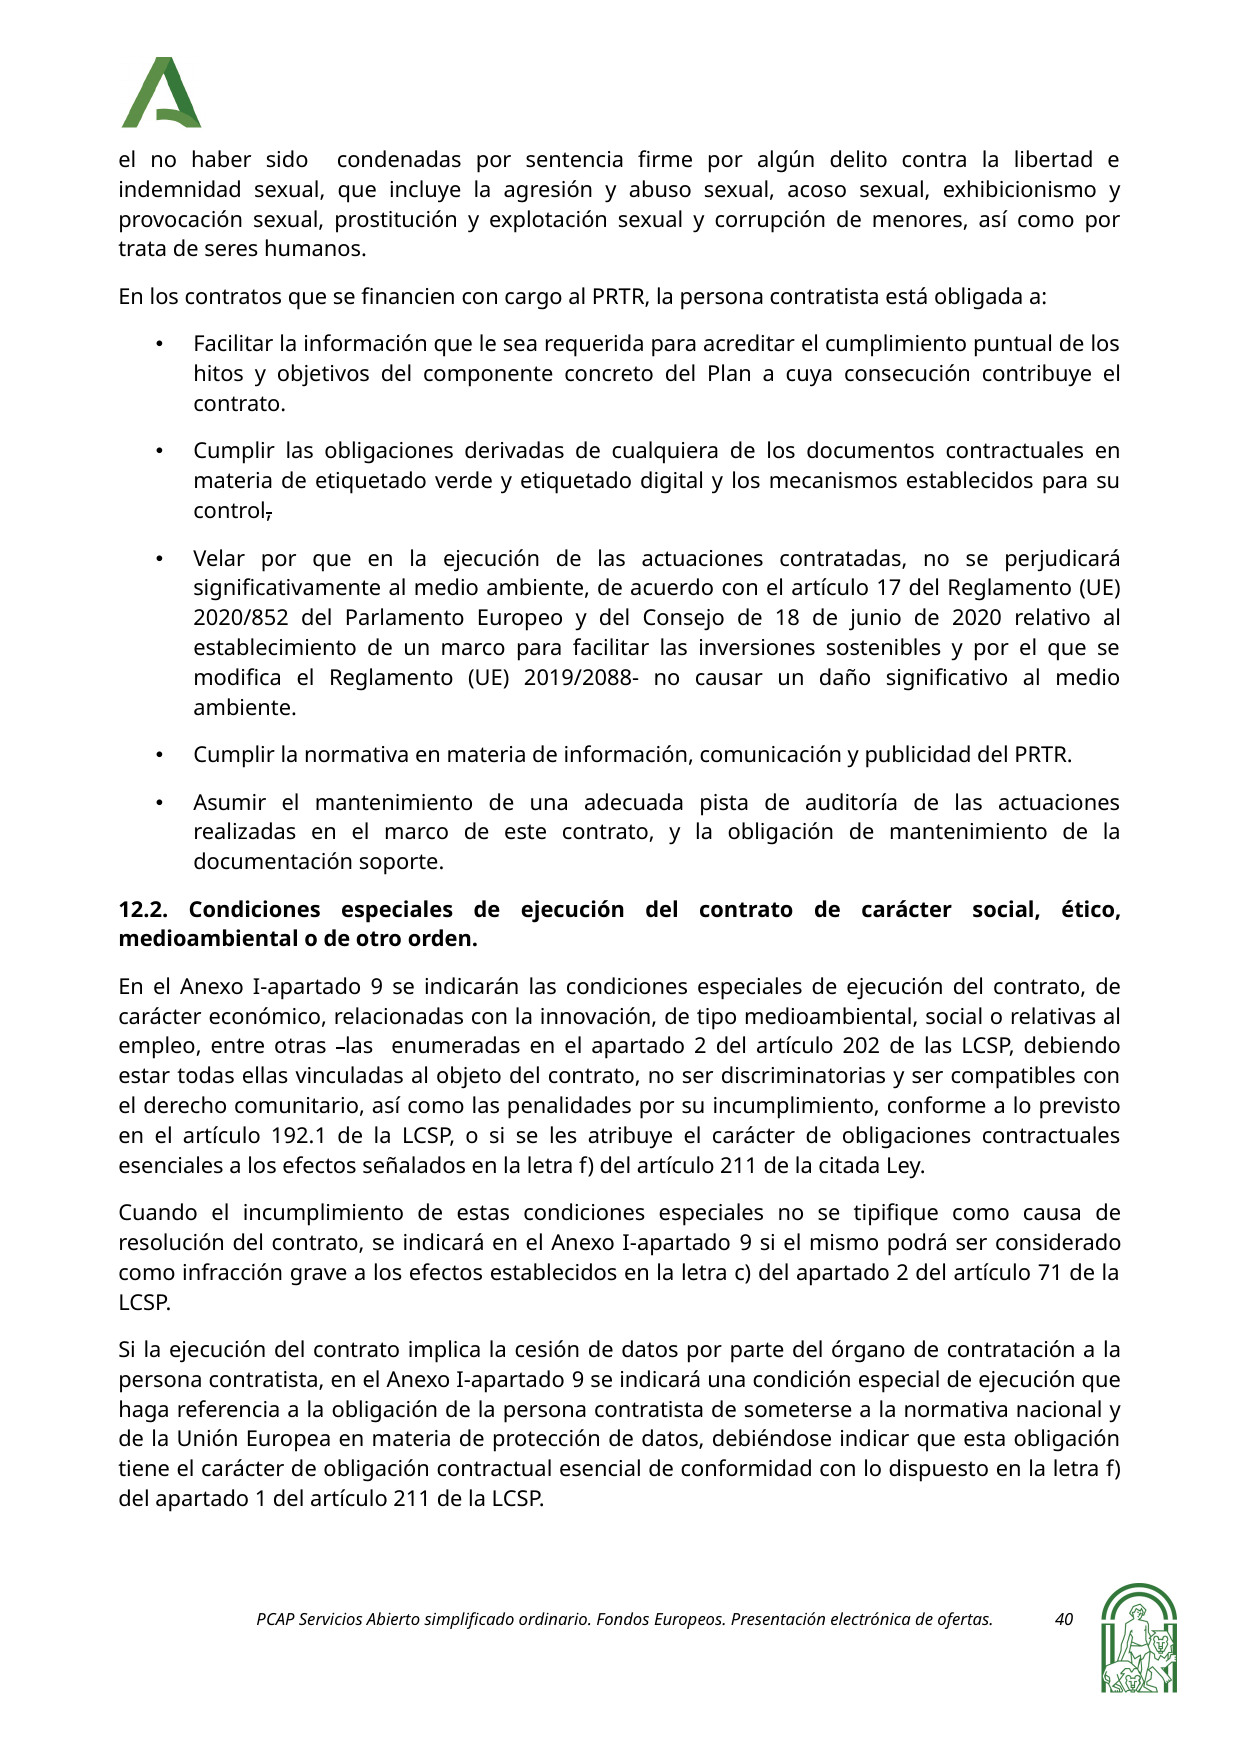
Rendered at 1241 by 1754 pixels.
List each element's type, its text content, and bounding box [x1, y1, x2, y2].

list Asumir el mantenimiento de una adecuada pista de auditoría de las actuaciones realizadas en el marco de este contrato, y la obligación de mantenimiento de la documentación soporte. [156, 787, 1122, 876]
list Velar por que en la ejecución de las actuaciones contratadas, no se perjudicará significativamente al medio ambiente, de acuerdo con el artículo 17 del Reglamento (UE) 2020/852 del Parlamento Europeo y del Consejo de 18 de junio de 2020 relativo al establecimiento de un marco para facilitar las inversiones sostenibles y por el que se modifica el Reglamento (UE) 2019/2088- no causar un daño significativo al medio ambiente. [156, 543, 1122, 721]
text En los contratos que se financien con cargo al PRTR, la persona contratista está obligada a: [118, 281, 1122, 311]
picture [117, 52, 206, 132]
text Si la ejecución del contrato implica la cesión de datos por parte del órgano de contratación a la persona contratista, en el Anexo I-apartado 9 se indicará una condición especial de ejecución que haga referencia a la obligación de la persona contratista de someterse a la normativa nacional y de la Unión Europea en materia de protección de datos, debiéndose indicar que esta obligación tiene el carácter de obligación contractual esencial de conformidad con lo dispuesto en la letra f) del apartado 1 del artículo 211 de la LCSP. [118, 1334, 1122, 1513]
subtitle 12.2. Condiciones especiales de ejecución del contrato de carácter social, ético, medioambiental o de otro orden. [118, 894, 1122, 953]
text Cuando el incumplimiento de estas condiciones especiales no se tipifique como causa de resolución del contrato, se indicará en el Anexo I-apartado 9 si el mismo podrá ser considerado como infracción grave a los efectos establecidos en la letra c) del apartado 2 del artículo 71 de la LCSP. [118, 1197, 1122, 1316]
list Cumplir las obligaciones derivadas de cualquiera de los documentos contractuales en materia de etiquetado verde y etiquetado digital y los mecanismos establecidos para su control, [156, 436, 1122, 525]
text el no haber sido condenadas por sentencia firme por algún delito contra la libertad e indemnidad sexual, que incluye la agresión y abuso sexual, acoso sexual, exhibicionismo y provocación sexual, prostitución y explotación sexual y corrupción de menores, así como por trata de seres humanos. [118, 144, 1122, 263]
text En el Anexo I-apartado 9 se indicarán las condiciones especiales de ejecución del contrato, de carácter económico, relacionadas con la innovación, de tipo medioambiental, social o relativas al empleo, entre otras las enumeradas en el apartado 2 del artículo 202 de las LCSP, debiendo estar todas ellas vinculadas al objeto del contrato, no ser discriminatorias y ser compatibles con el derecho comunitario, así como las penalidades por su incumplimiento, conforme a lo previsto en el artículo 192.1 de la LCSP, o si se les atribuye el carácter de obligaciones contractuales esenciales a los efectos señalados en la letra f) del artículo 211 de la citada Ley. [118, 971, 1122, 1179]
list Facilitar la información que le sea requerida para acreditar el cumplimiento puntual de los hitos y objetivos del componente concreto del Plan a cuya consecución contribuye el contrato. [156, 328, 1122, 418]
list Cumplir la normativa en materia de información, comunicación y publicidad del PRTR. [156, 739, 1122, 769]
picture [1100, 1582, 1178, 1694]
